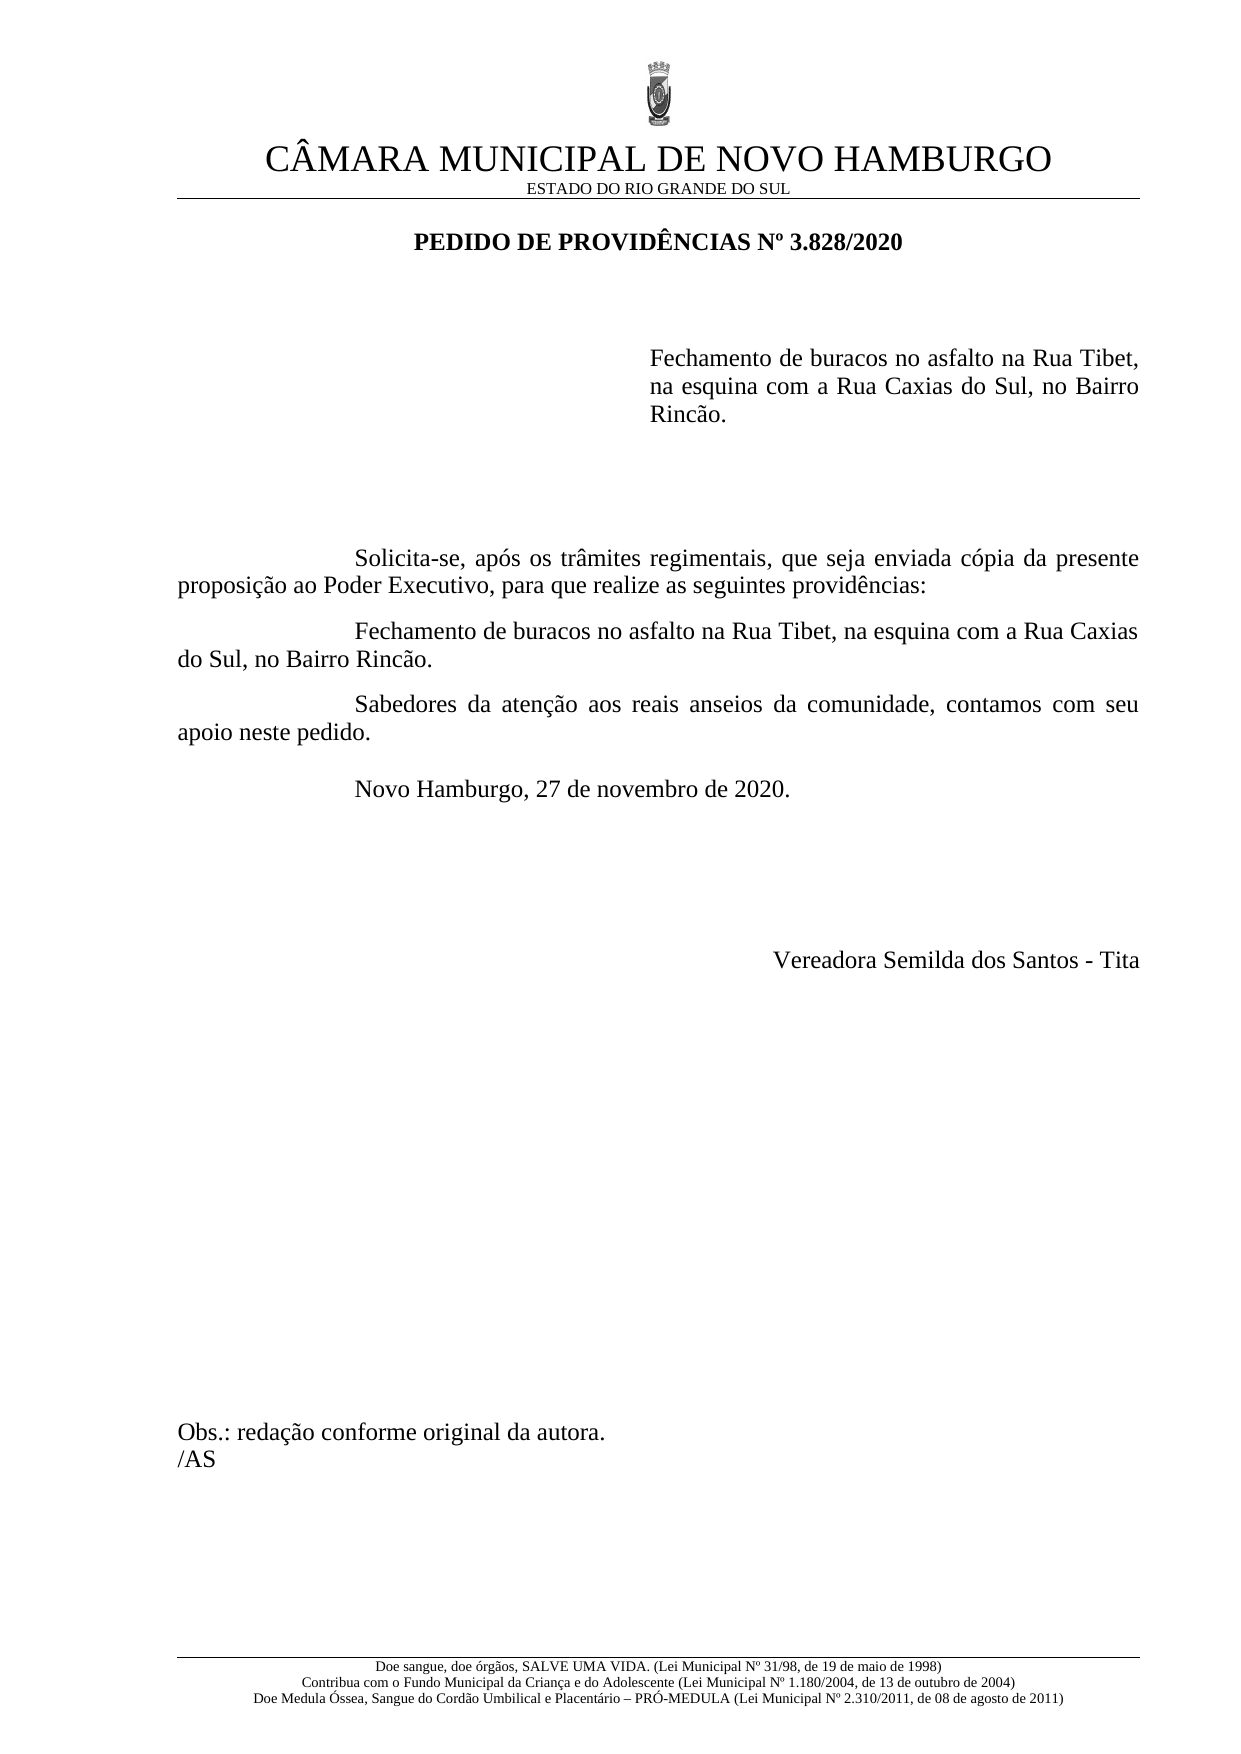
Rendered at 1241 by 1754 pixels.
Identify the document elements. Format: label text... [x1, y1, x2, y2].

text Fechamento de buracos no asfalto na Rua Tibet, na esquina com a Rua Caxias do Sul, no Bairro Rincão. [177, 617, 1140, 672]
text Solicita-se, após os trâmites regimentais, que seja enviada cópia da presente proposição ao Poder Executivo, para que realize as seguintes providências: [177, 544, 1140, 599]
text /AS [177, 1445, 1140, 1473]
text Obs.: redação conforme original da autora. [177, 1418, 1140, 1445]
text PEDIDO DE PROVIDÊNCIAS Nº 3.828/2020 [177, 228, 1140, 256]
text Vereadora Semilda dos Santos - Tita [177, 947, 1140, 974]
text Fechamento de buracos no asfalto na Rua Tibet, na esquina com a Rua Caxias do Sul, no Bairro Rincão. [649, 344, 1140, 428]
text Sabedores da atenção aos reais anseios da comunidade, contamos com seu apoio neste pedido. [177, 690, 1140, 746]
text Novo Hamburgo, 27 de novembro de 2020. [177, 775, 1140, 803]
